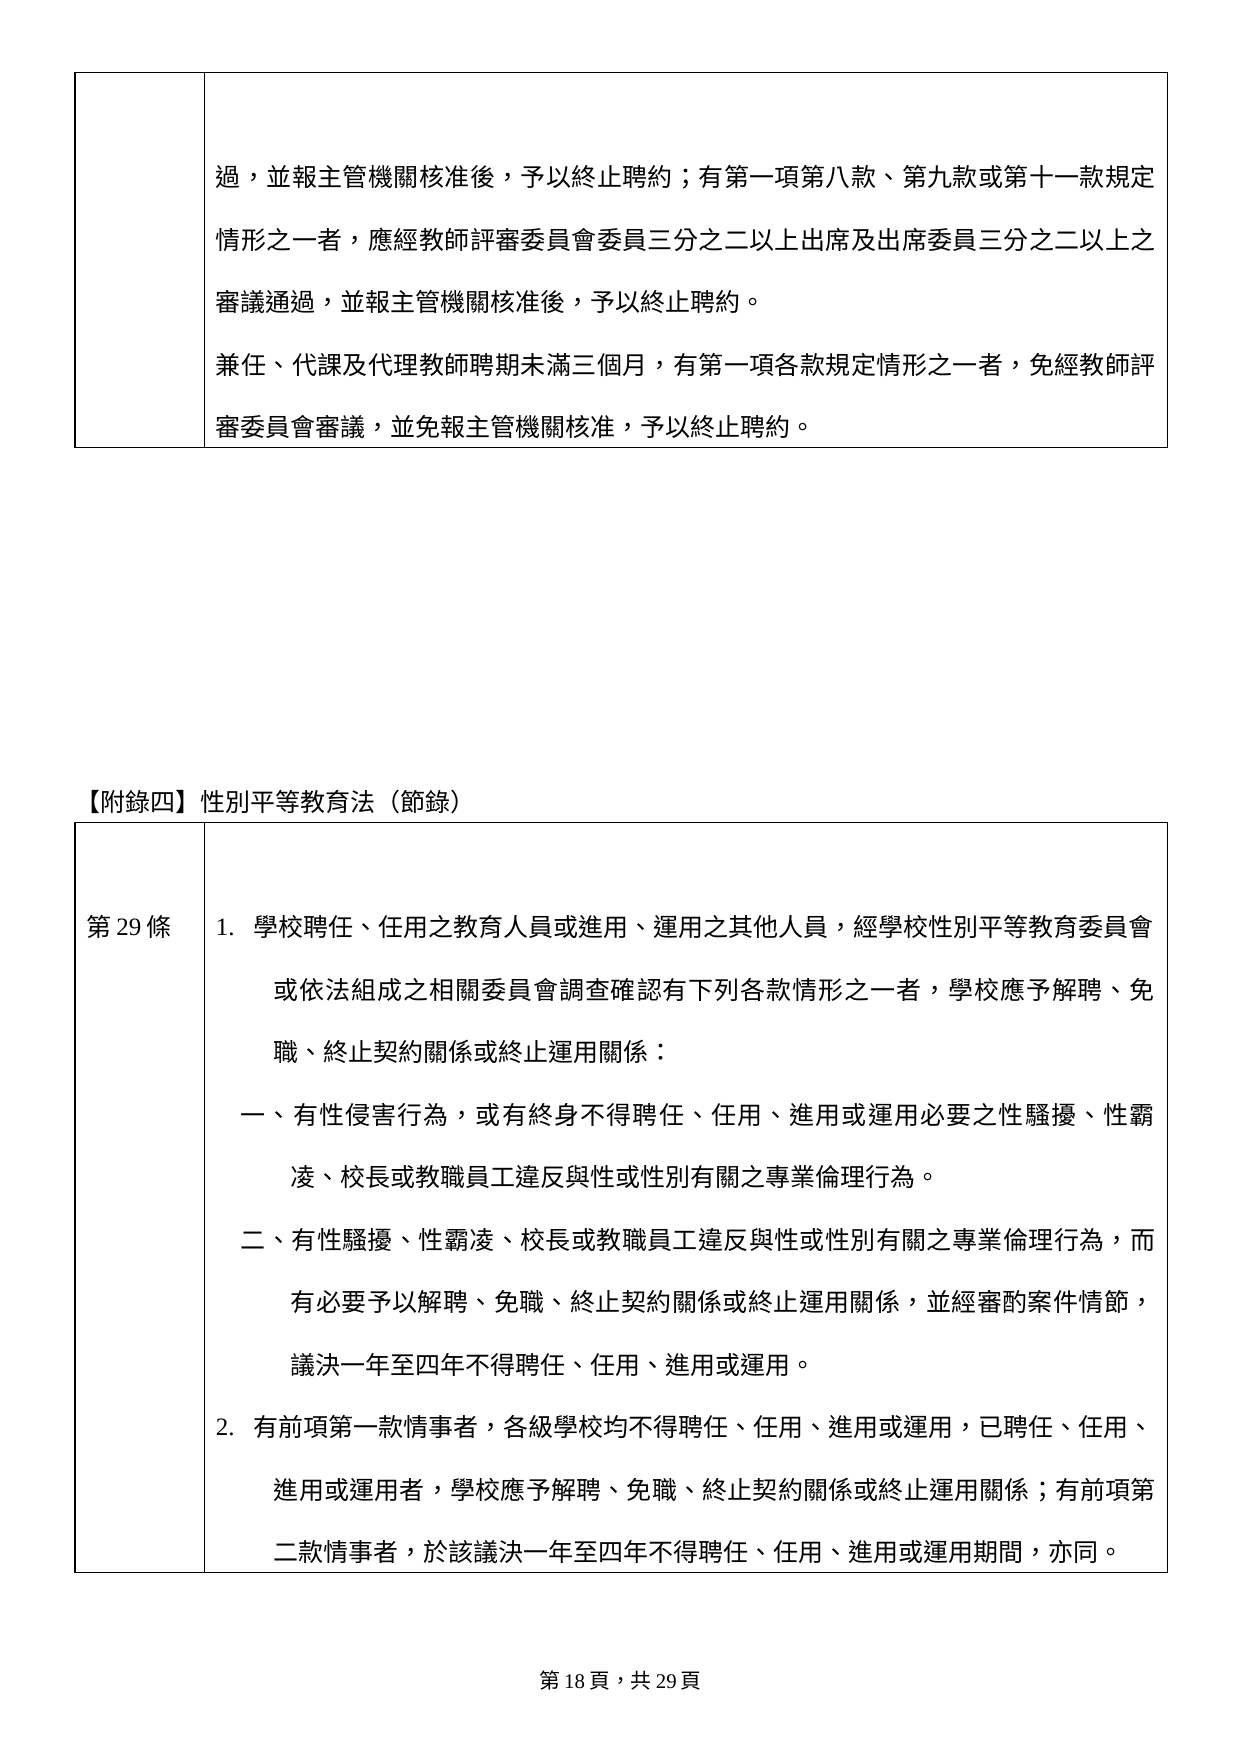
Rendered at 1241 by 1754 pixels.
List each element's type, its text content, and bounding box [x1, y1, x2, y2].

text 【附錄四】性別平等教育法（節錄） [75, 759, 1165, 822]
table_cell 過，並報主管機關核准後，予以終止聘約；有第一項第八款、第九款或第十一款規定情形之一者，應經教師評審委員會委員三分之二以上出席及出席委員三分之二以上之審議通過，並報主管機關核准後，予以終止聘約。 兼任、代課及代理教師聘期未滿三個月，有第一項各款規定情形之一者，免經教師評審委員會審議，並免報主管機關核准，予以終止聘約。 [205, 73, 1167, 447]
table_header 學校聘任、任用之教育人員或進用、運用之其他人員，經學校性別平等教育委員會或依法組成之相關委員會調查確認有下列各款情形之一者，學校應予解聘、免職、終止契約關係或終止運用關係： 一、有性侵害行為，或有終身不得聘任、任用、進用或運用必要之性騷擾、性霸凌、校長或教職員工違反與性或性別有關之專業倫理行為。 二、有性騷擾、性霸凌、校長或教職員工違反與性或性別有關之專業倫理行為，而有必要予以解聘、免職、終止契約關係或終止運用關係，並經審酌案件情節，議決一年至四年不得聘任、任用、進用或運用。 有前項第一款情事者，各級學校均不得聘任、任用、進用或運用，已聘任、任用、進用或運用者，學校應予解聘、免職、終止契約關係或終止運用關係；有前項第二款情事者，於該議決一年至四年不得聘任、任用、進用或運用期間，亦同。 非屬依第一項規定予以解聘、免職、終止契約關係或終止運用關係之人員，有性侵害行為或有終身不得聘任、任用、進用或運用必要之性騷擾、性霸凌、校長或教職員工違反與性或性別有關之專業倫理、違反兒童及少年性交易防制條例、兒童及少年性剝削防制條例之行為，經學校性別平等教育委員會查證屬實者，不得聘任、任用、進用或運用；已聘任、任用、進用或運用者，學校應予解聘、免職、終止契約關係或終止運用關係；非屬終身不得聘任、任用、進用或運用必要之性騷擾、性霸凌、校長或教職員工違反與性或性別有關之專業倫理、違反兒童及少年性交易防制條例、兒童及少年性剝削防制條例之行為，經學校性別平等教育委員會查證屬實並議決一年至四年不得聘任、任用、進用或運用者，於該議決期間，亦同。 [205, 823, 1167, 1572]
table_header 第29條 [76, 823, 204, 1572]
table_cell [76, 73, 204, 447]
